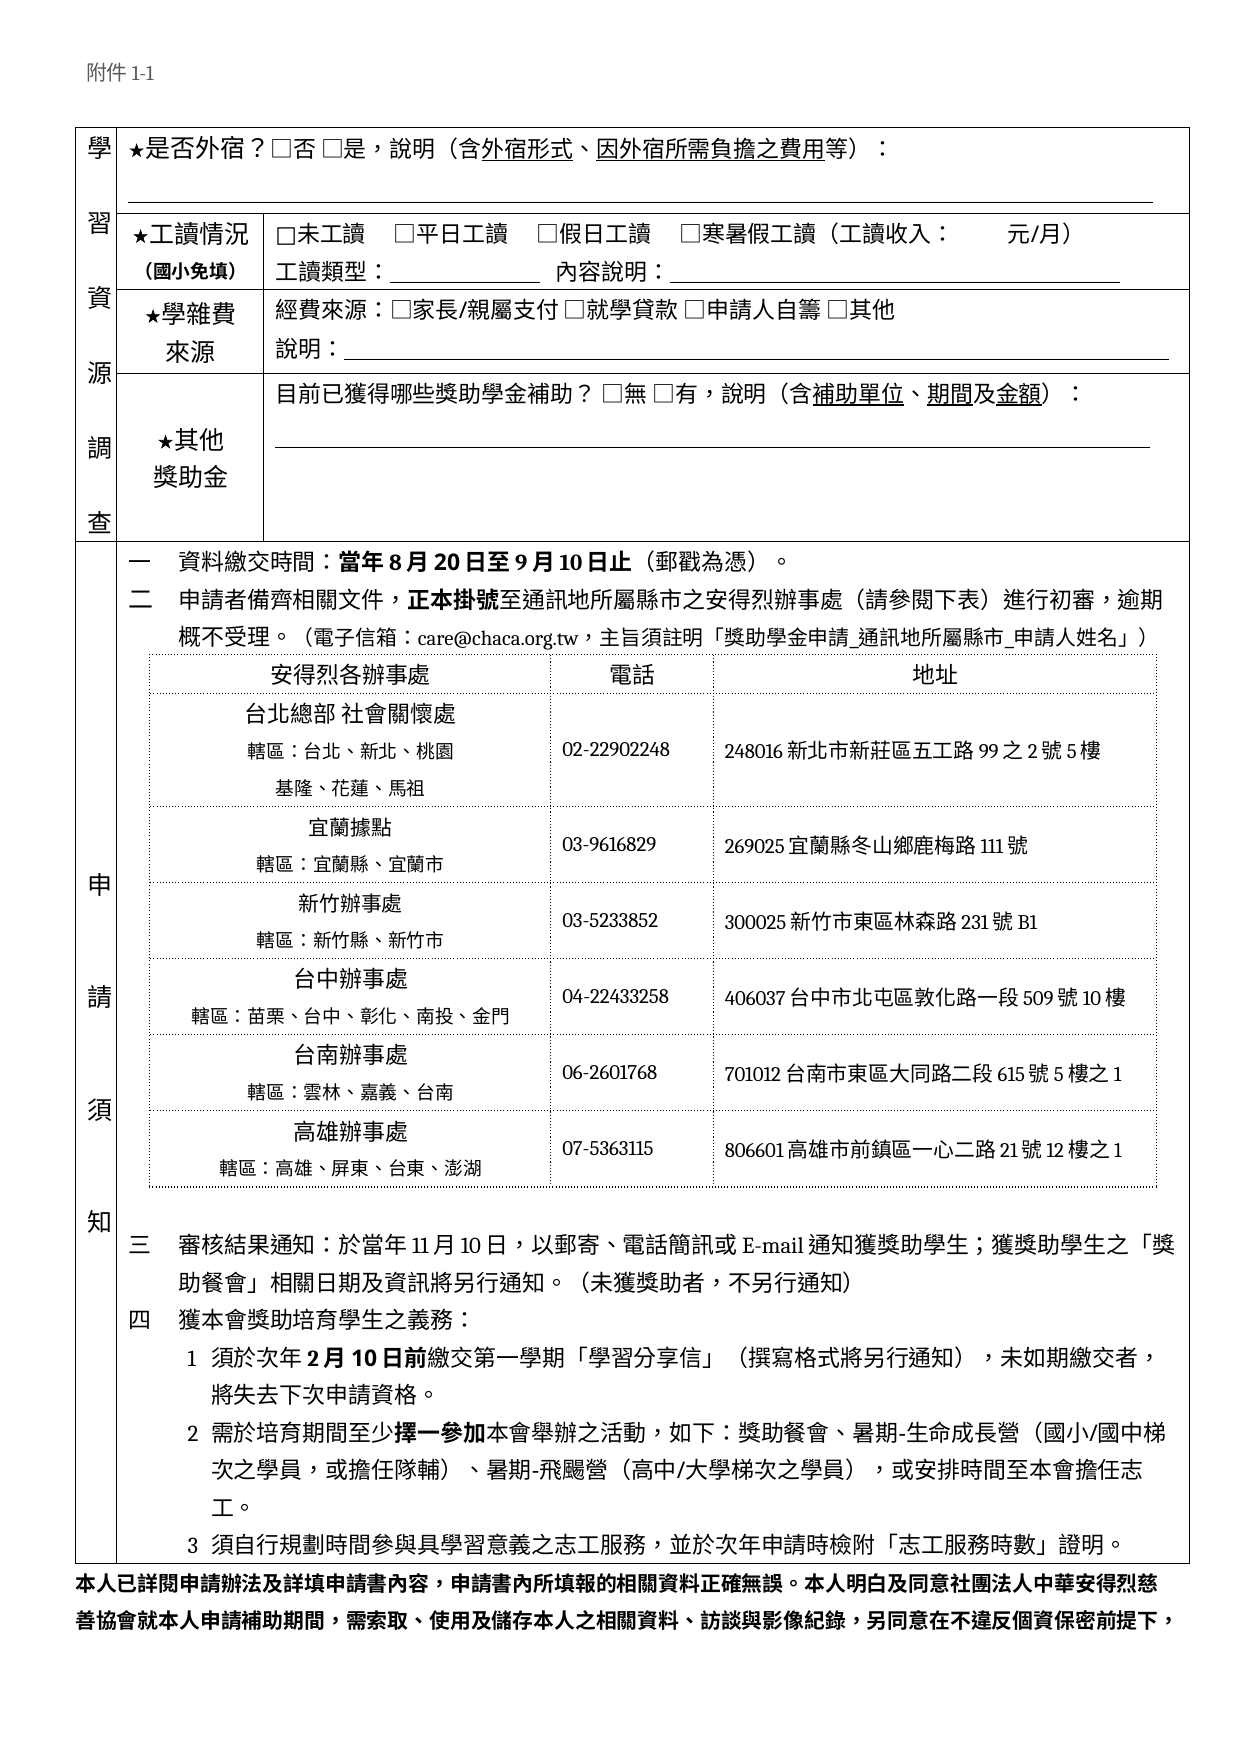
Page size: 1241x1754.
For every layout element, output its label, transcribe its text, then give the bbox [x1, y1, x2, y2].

table_cell 248016新北市新莊區五工路99之2號5樓 [713, 693, 1156, 806]
table_cell 03-5233852 [551, 882, 713, 958]
table_cell 台南辦事處 轄區：雲林、嘉義、台南 [150, 1034, 551, 1110]
table_cell 806601高雄市前鎮區一心二路21號12樓之1 [713, 1110, 1156, 1186]
text 附件1-1 [86, 57, 166, 87]
table_header 地址 [713, 654, 1156, 693]
table_cell 台中辦事處 轄區：苗栗、台中、彰化、南投、金門 [150, 958, 551, 1034]
table_cell 學雜費 來源 [117, 290, 263, 372]
table_cell 269025宜蘭縣冬山鄉鹿梅路111號 [713, 806, 1156, 882]
table_cell 02-22902248 [551, 693, 713, 806]
table_cell 工讀情況 （國小免填） [117, 214, 263, 289]
table_header 是否外宿？□否 □是，說明（含外宿形式、因外宿所需負擔之費用等）： ＿＿＿＿＿＿＿＿＿＿＿＿＿＿＿＿＿＿＿＿＿＿＿＿＿＿＿＿＿＿＿＿＿＿＿＿＿＿＿＿＿ [117, 128, 1189, 213]
text 本人已詳閱申請辦法及詳填申請書內容，申請書內所填報的相關資料正確無誤。本人明白及同意社團法人中華安得烈慈善協會就本人申請補助期間，需索取、使用及儲存本人之相關資料、訪談與影像紀錄，另同意在不違反個資保密前提下，授權安得烈慈善協會剪輯、修改、潤飾後，運用本人及受助學生之肖像作為協會之相關文宣運用。 [75, 1564, 1165, 1638]
table_cell 資料繳交時間：當年8月20日至9月10日止（郵戳為憑）。 申請者備齊相關文件，正本掛號至通訊地所屬縣市之安得烈辦事處（請參閱下表）進行初審，逾期概不受理。（電子信箱：care@chaca.org.tw，主旨須註明「獎助學金申請_通訊地所屬縣市_申請人姓名」） 審核結果通知：於當年11月10日，以郵寄、電話簡訊或E-mail通知獲獎助學生；獲獎助學生之「獎助餐會」相關日期及資訊將另行通知。（未獲獎助者，不另行通知） 獲本會獎助培育學生之義務： 須於次年2月10日前繳交第一學期「學習分享信」（撰寫格式將另行通知），未如期繳交者，將失去下次申請資格。 需於培育期間至少擇一參加本會舉辦之活動，如下：獎助餐會、暑期-生命成長營（國小/國中梯次之學員，或擔任隊輔）、暑期-飛颺營（高中/大學梯次之學員），或安排時間至本會擔任志工。 須自行規劃時間參與具學習意義之志工服務，並於次年申請時檢附「志工服務時數」證明。 [117, 542, 1189, 1562]
table_cell 目前已獲得哪些獎助學金補助？ □無 □有，說明（含補助單位、期間及金額）： ＿＿＿＿＿＿＿＿＿＿＿＿＿＿＿＿＿＿＿＿＿＿＿＿＿＿＿＿＿＿＿＿＿＿＿ [264, 374, 1189, 541]
table_cell □未工讀 □平日工讀 □假日工讀 □寒暑假工讀（工讀收入： 元/月） 工讀類型：＿＿＿＿＿＿ 內容說明：＿＿＿＿＿＿＿＿＿＿＿＿＿＿＿＿＿＿ [264, 214, 1189, 289]
table_header 學 習 資 源 調 查 [76, 128, 116, 541]
table_cell 07-5363115 [551, 1110, 713, 1186]
table_cell 04-22433258 [551, 958, 713, 1034]
table_cell 300025新竹市東區林森路231號B1 [713, 882, 1156, 958]
table_cell 經費來源：□家長/親屬支付 □就學貸款 □申請人自籌 □其他 說明：＿＿＿＿＿＿＿＿＿＿＿＿＿＿＿＿＿＿＿＿＿＿＿＿＿＿＿＿＿＿＿＿＿ [264, 290, 1189, 372]
table_cell 新竹辦事處 轄區：新竹縣、新竹市 [150, 882, 551, 958]
table_cell 台北總部 社會關懷處 轄區：台北、新北、桃園 基隆、花蓮、馬祖 [150, 693, 551, 806]
table_cell 06-2601768 [551, 1034, 713, 1110]
table_header 安得烈各辦事處 [150, 654, 551, 693]
table_cell 申 請 須 知 [76, 542, 116, 1562]
table_cell 其他 獎助金 [117, 374, 263, 541]
table_cell 03-9616829 [551, 806, 713, 882]
table_cell 701012台南市東區大同路二段615號5樓之1 [713, 1034, 1156, 1110]
table_cell 高雄辦事處 轄區：高雄、屏東、台東、澎湖 [150, 1110, 551, 1186]
table_cell 406037台中市北屯區敦化路一段509號10樓 [713, 958, 1156, 1034]
table_header 電話 [551, 654, 713, 693]
table_cell 宜蘭據點 轄區：宜蘭縣、宜蘭市 [150, 806, 551, 882]
